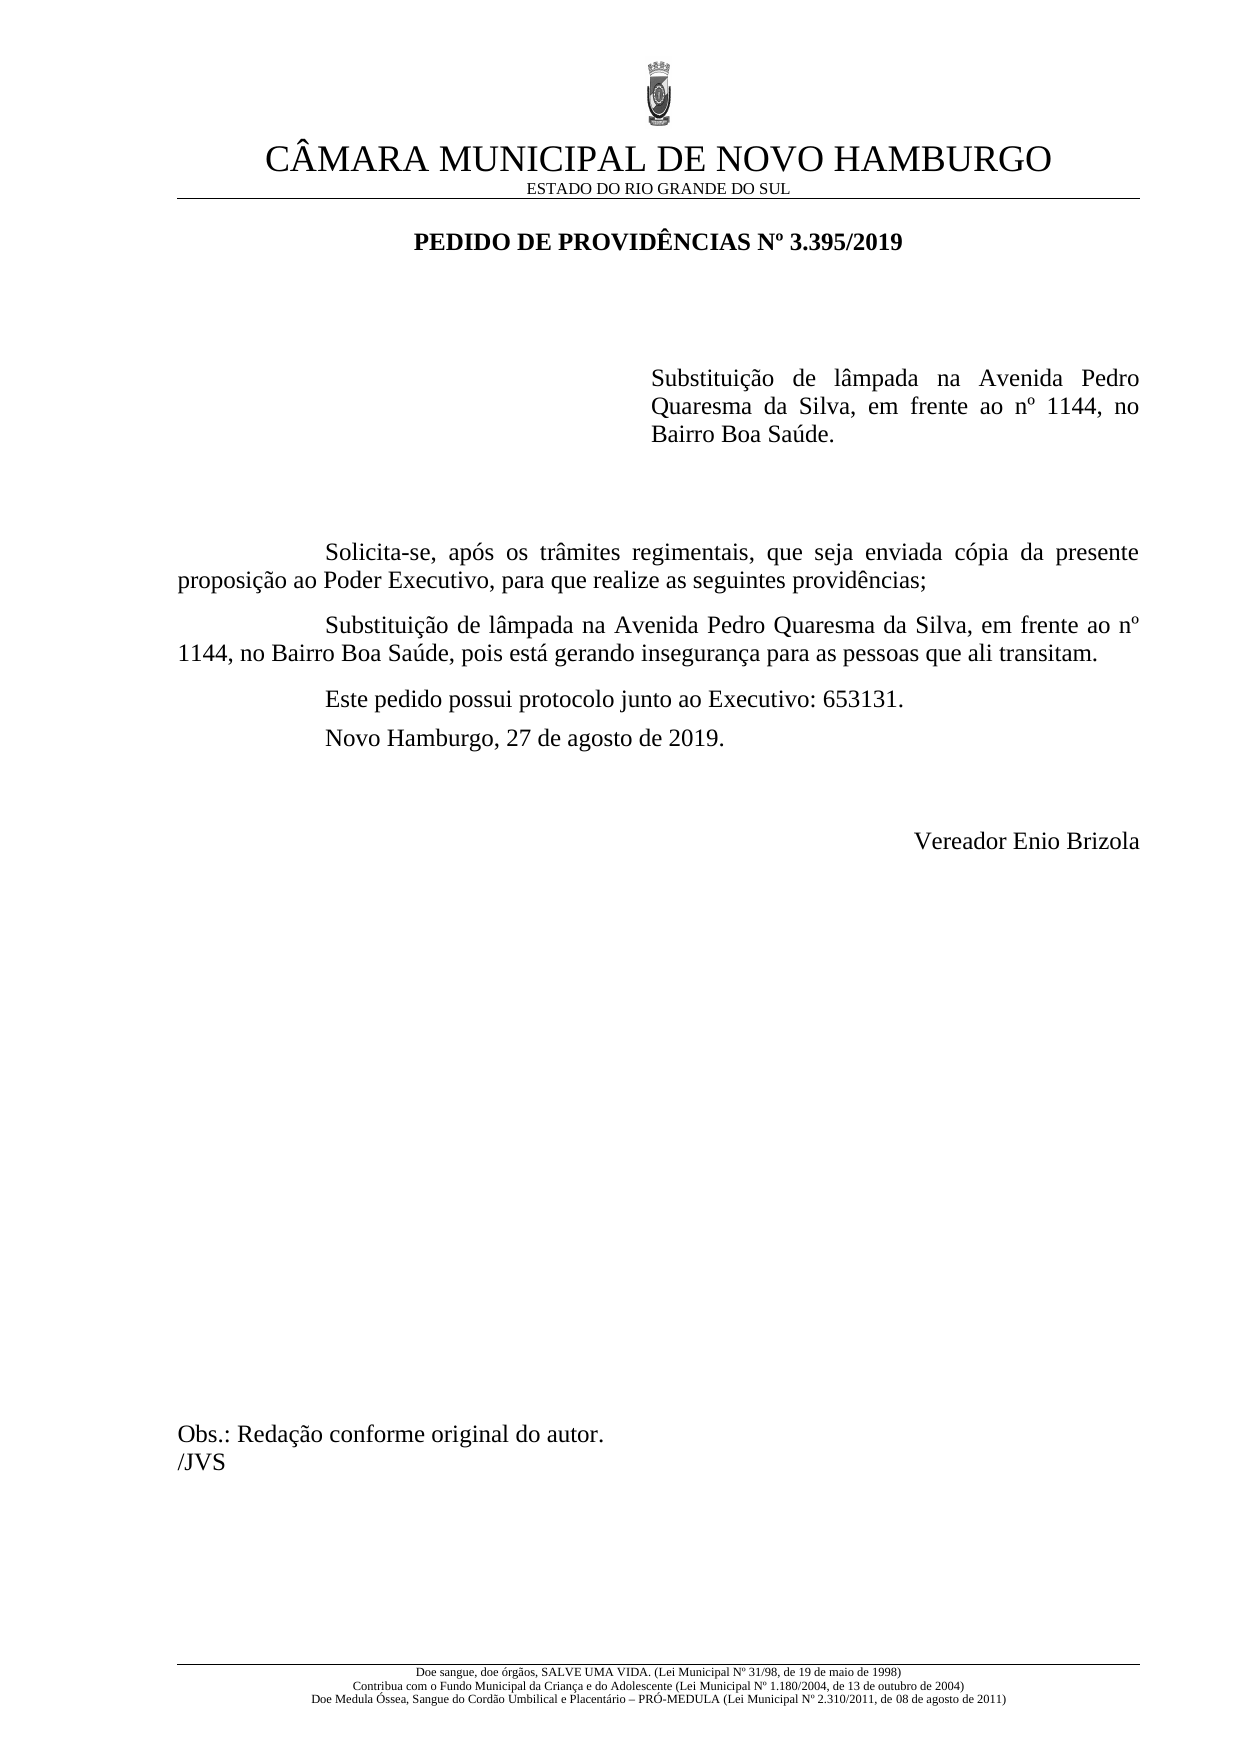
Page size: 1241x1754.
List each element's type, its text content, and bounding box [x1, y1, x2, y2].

text Solicita-se, após os trâmites regimentais, que seja enviada cópia da presente proposição ao Poder Executivo, para que realize as seguintes providências; [177, 538, 1140, 594]
text Novo Hamburgo, 27 de agosto de 2019. [177, 724, 1140, 752]
text Este pedido possui protocolo junto ao Executivo: 653131. [177, 685, 1140, 712]
text Substituição de lâmpada na Avenida Pedro Quaresma da Silva, em frente ao nº 1144, no Bairro Boa Saúde. [651, 364, 1140, 448]
text Obs.: Redação conforme original do autor. [177, 1420, 1140, 1448]
text Substituição de lâmpada na Avenida Pedro Quaresma da Silva, em frente ao nº 1144, no Bairro Boa Saúde, pois está gerando insegurança para as pessoas que ali transitam. [177, 612, 1140, 667]
text Vereador Enio Brizola [177, 827, 1140, 854]
text PEDIDO DE PROVIDÊNCIAS Nº 3.395/2019 [177, 228, 1140, 256]
text /JVS [177, 1448, 1140, 1476]
